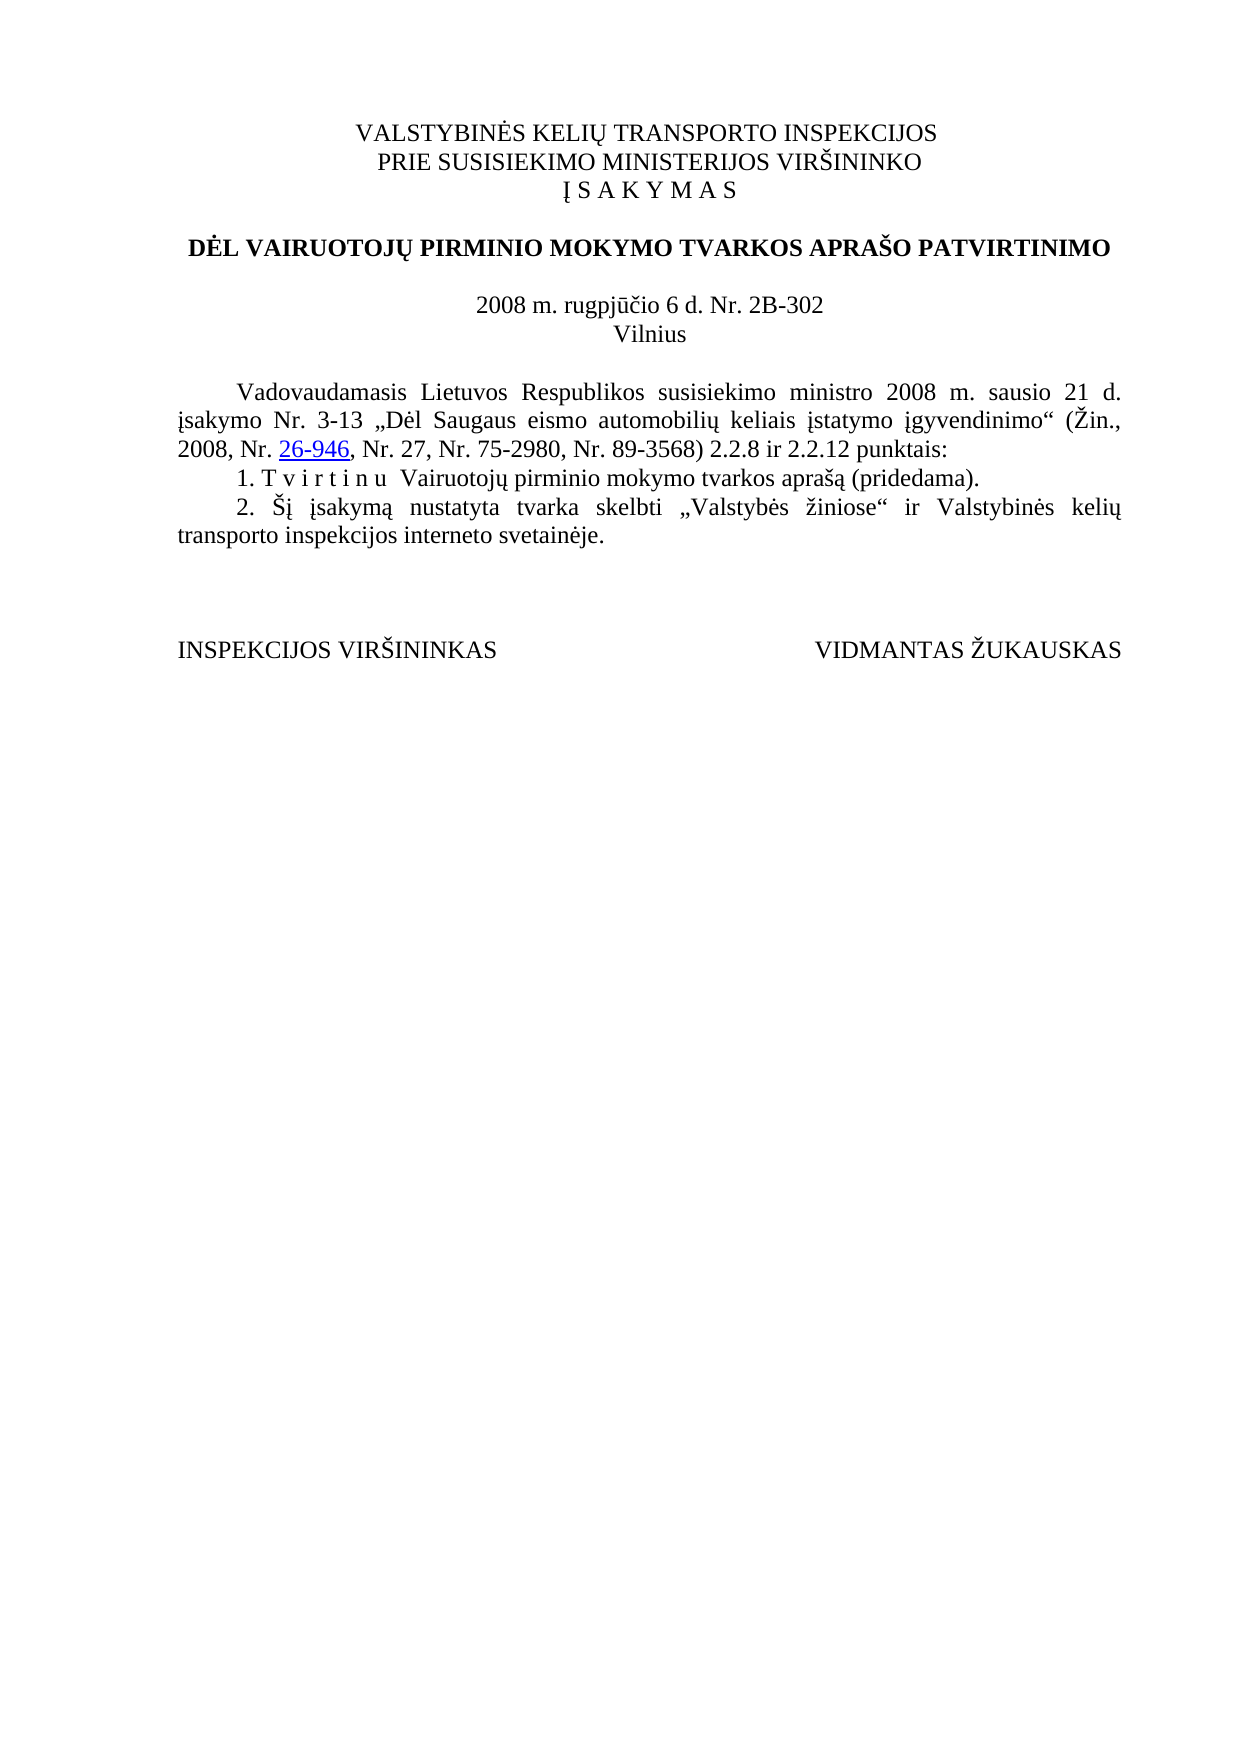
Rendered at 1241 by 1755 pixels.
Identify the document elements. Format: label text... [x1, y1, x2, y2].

text Vadovaudamasis Lietuvos Respublikos susisiekimo ministro 2008 m. sausio 21 d. įsakymo Nr. 3-13 „Dėl Saugaus eismo automobilių keliais įstatymo įgyvendinimo“ (Žin., 2008, Nr. 26-946, Nr. 27, Nr. 75-2980, Nr. 89-3568) 2.2.8 ir 2.2.12 punktais: [177, 377, 1122, 463]
text 2008 m. rugpjūčio 6 d. Nr. 2B-302 [177, 291, 1122, 319]
text 1. Tvirtinu Vairuotojų pirminio mokymo tvarkos aprašą (pridedama). [177, 463, 1122, 492]
text DĖL VAIRUOTOJŲ PIRMINIO MOKYMO TVARKOS APRAŠO PATVIRTINIMO [177, 233, 1122, 262]
text INSPEKCIJOS VIRŠININKAS VIDMANTAS ŽUKAUSKAS [177, 636, 1122, 664]
text 2. Šį įsakymą nustatyta tvarka skelbti „Valstybės žiniose“ ir Valstybinės kelių transporto inspekcijos interneto svetainėje. [177, 492, 1122, 549]
text ĮSAKYMAS [177, 176, 1122, 204]
text Vilnius [177, 319, 1122, 348]
text VALSTYBINĖS KELIŲ TRANSPORTO INSPEKCIJOS PRIE SUSISIEKIMO MINISTERIJOS VIRŠININKO [177, 118, 1122, 176]
